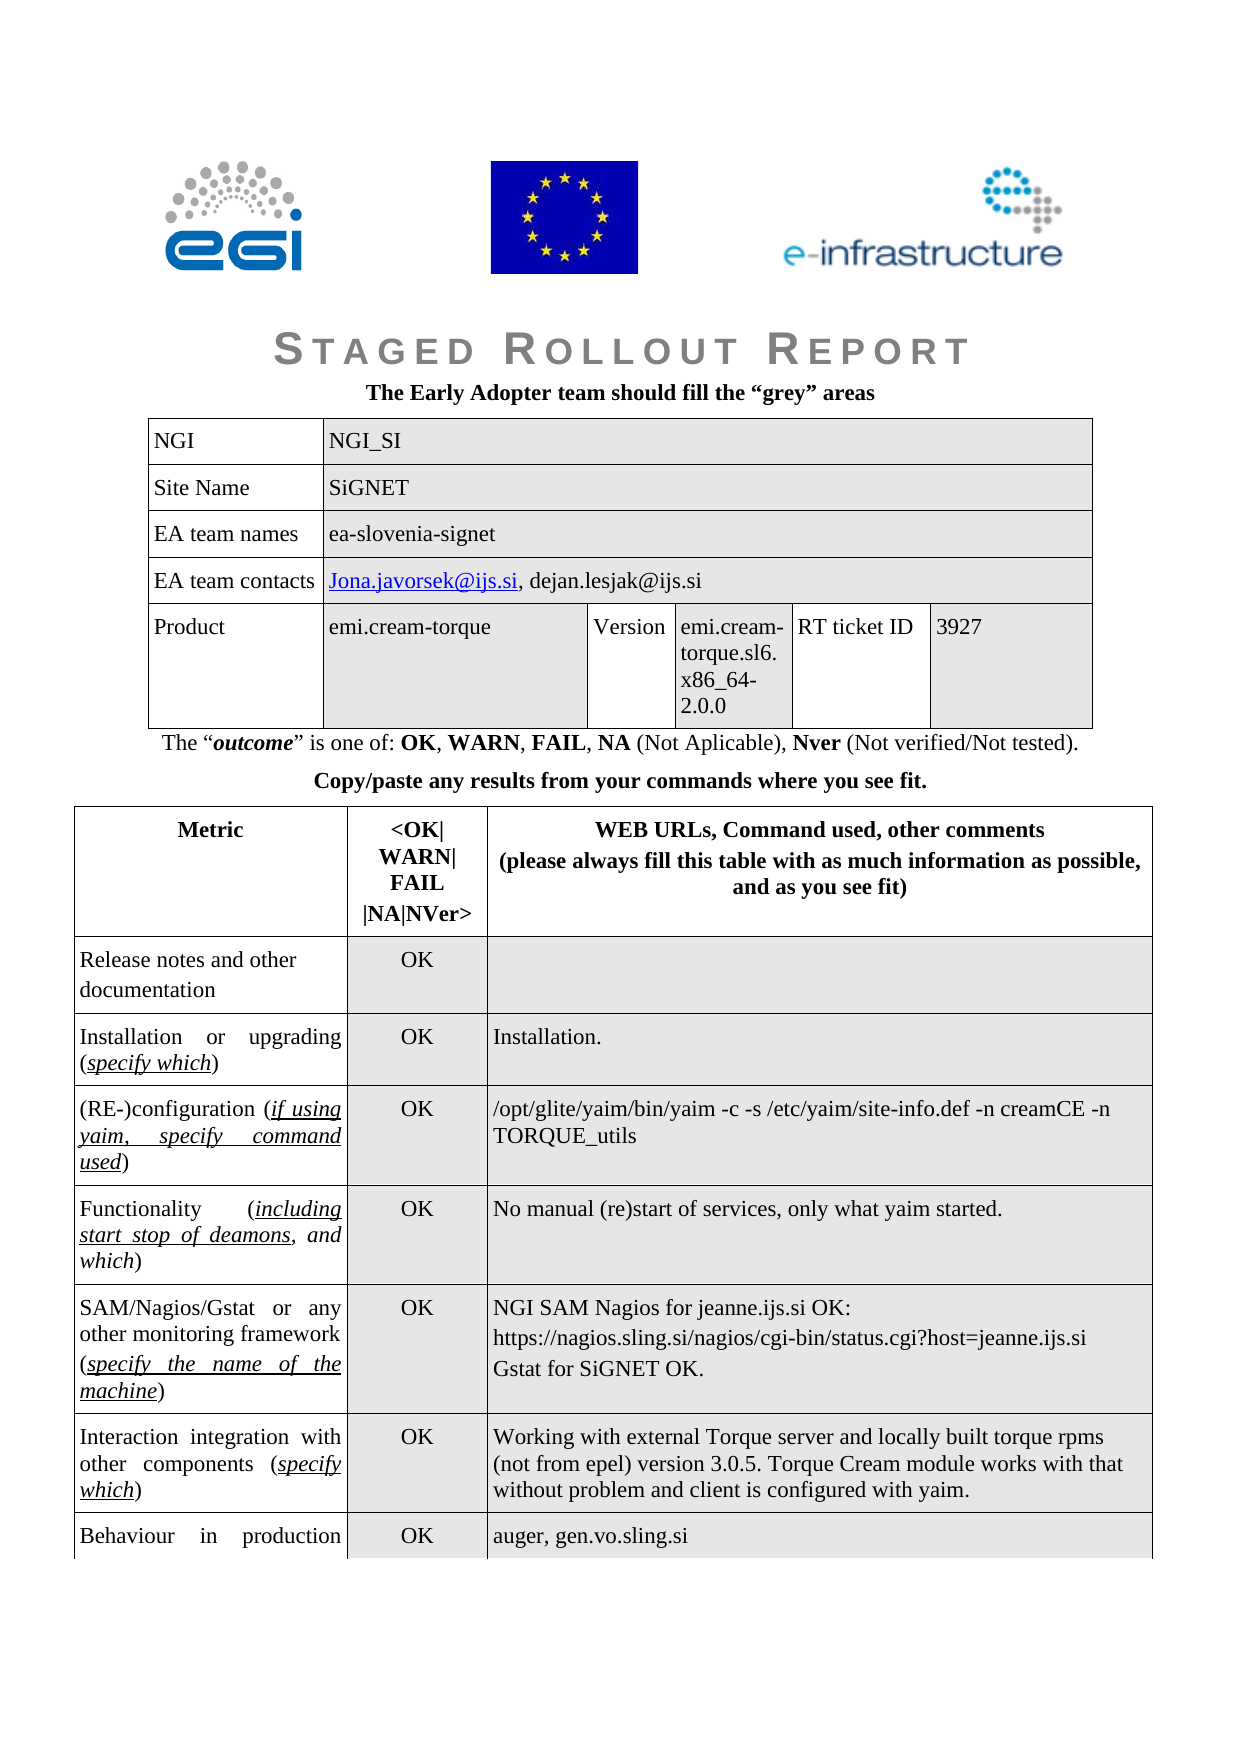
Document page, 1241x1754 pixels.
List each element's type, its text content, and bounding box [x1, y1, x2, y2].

table_cell 3927 [931, 604, 1092, 728]
table_cell emi.cream-torque [324, 604, 587, 728]
table_cell Interaction integration with other components (specify which) [75, 1414, 347, 1512]
table_cell Behaviour in production [75, 1513, 347, 1558]
table_cell /opt/glite/yaim/bin/yaim -c -s /etc/yaim/site-info.def -n creamCE -n TORQUE_utils [488, 1086, 1152, 1184]
table_cell EA team contacts [149, 558, 323, 603]
title Staged Rollout Report [148, 322, 1092, 374]
table_cell (RE-)configuration (if using yaim, specify command used) [75, 1086, 347, 1184]
table_cell OK [348, 1014, 487, 1085]
table_cell ea-slovenia-signet [324, 511, 1092, 557]
table_cell SAM/Nagios/Gstat or any other monitoring framework (specify the name of the machine) [75, 1285, 347, 1413]
table_cell Jona.javorsek@ijs.si, dejan.lesjak@ijs.si [324, 558, 1092, 603]
table_header NGI_SI [324, 419, 1092, 464]
table_cell Version [588, 604, 675, 728]
table_cell [488, 937, 1152, 1013]
table_cell SiGNET [324, 465, 1092, 510]
text The “outcome” is one of: OK, WARN, FAIL, NA (Not Aplicable), Nver (Not verified/Not tested). [148, 729, 1092, 755]
picture [490, 161, 639, 274]
table_header Metric [75, 807, 347, 936]
table_cell Product [149, 604, 323, 728]
table_cell OK [348, 1285, 487, 1413]
table_cell EA team names [149, 511, 323, 557]
table_header NGI [149, 419, 323, 464]
table_cell OK [348, 1086, 487, 1184]
table_cell auger, gen.vo.sling.si [488, 1513, 1152, 1558]
table_cell Release notes and other documentation [75, 937, 347, 1013]
table_cell Site Name [149, 465, 323, 510]
table_cell OK [348, 1513, 487, 1558]
table_cell Functionality (including start stop of deamons, and which) [75, 1186, 347, 1283]
text The Early Adopter team should fill the “grey” areas [148, 379, 1092, 405]
table_cell Installation or upgrading (specify which) [75, 1014, 347, 1085]
text Copy/paste any results from your commands where you see fit. [148, 767, 1092, 794]
table_cell OK [348, 1414, 487, 1512]
table_header WEB URLs, Command used, other comments (please always fill this table with as much information as possible, and as you see fit) [488, 807, 1152, 936]
table_cell emi.cream-torque.sl6.x86_64-2.0.0 [676, 604, 792, 728]
picture [164, 161, 303, 272]
table_header <OK|WARN|FAIL |NA|NVer> [348, 807, 487, 936]
table_cell Working with external Torque server and locally built torque rpms (not from epel) version 3.0.5. Torque Cream module works with that without problem and client is configured with yaim. [488, 1414, 1152, 1512]
table_cell OK [348, 937, 487, 1013]
picture [777, 161, 1070, 274]
table_cell No manual (re)start of services, only what yaim started. [488, 1186, 1152, 1283]
table_cell NGI SAM Nagios for jeanne.ijs.si OK: https://nagios.sling.si/nagios/cgi-bin/status.cgi?host=jeanne.ijs.si Gstat for SiGNET OK. [488, 1285, 1152, 1413]
table_cell Installation. [488, 1014, 1152, 1085]
table_cell RT ticket ID [793, 604, 930, 728]
table_cell OK [348, 1186, 487, 1283]
